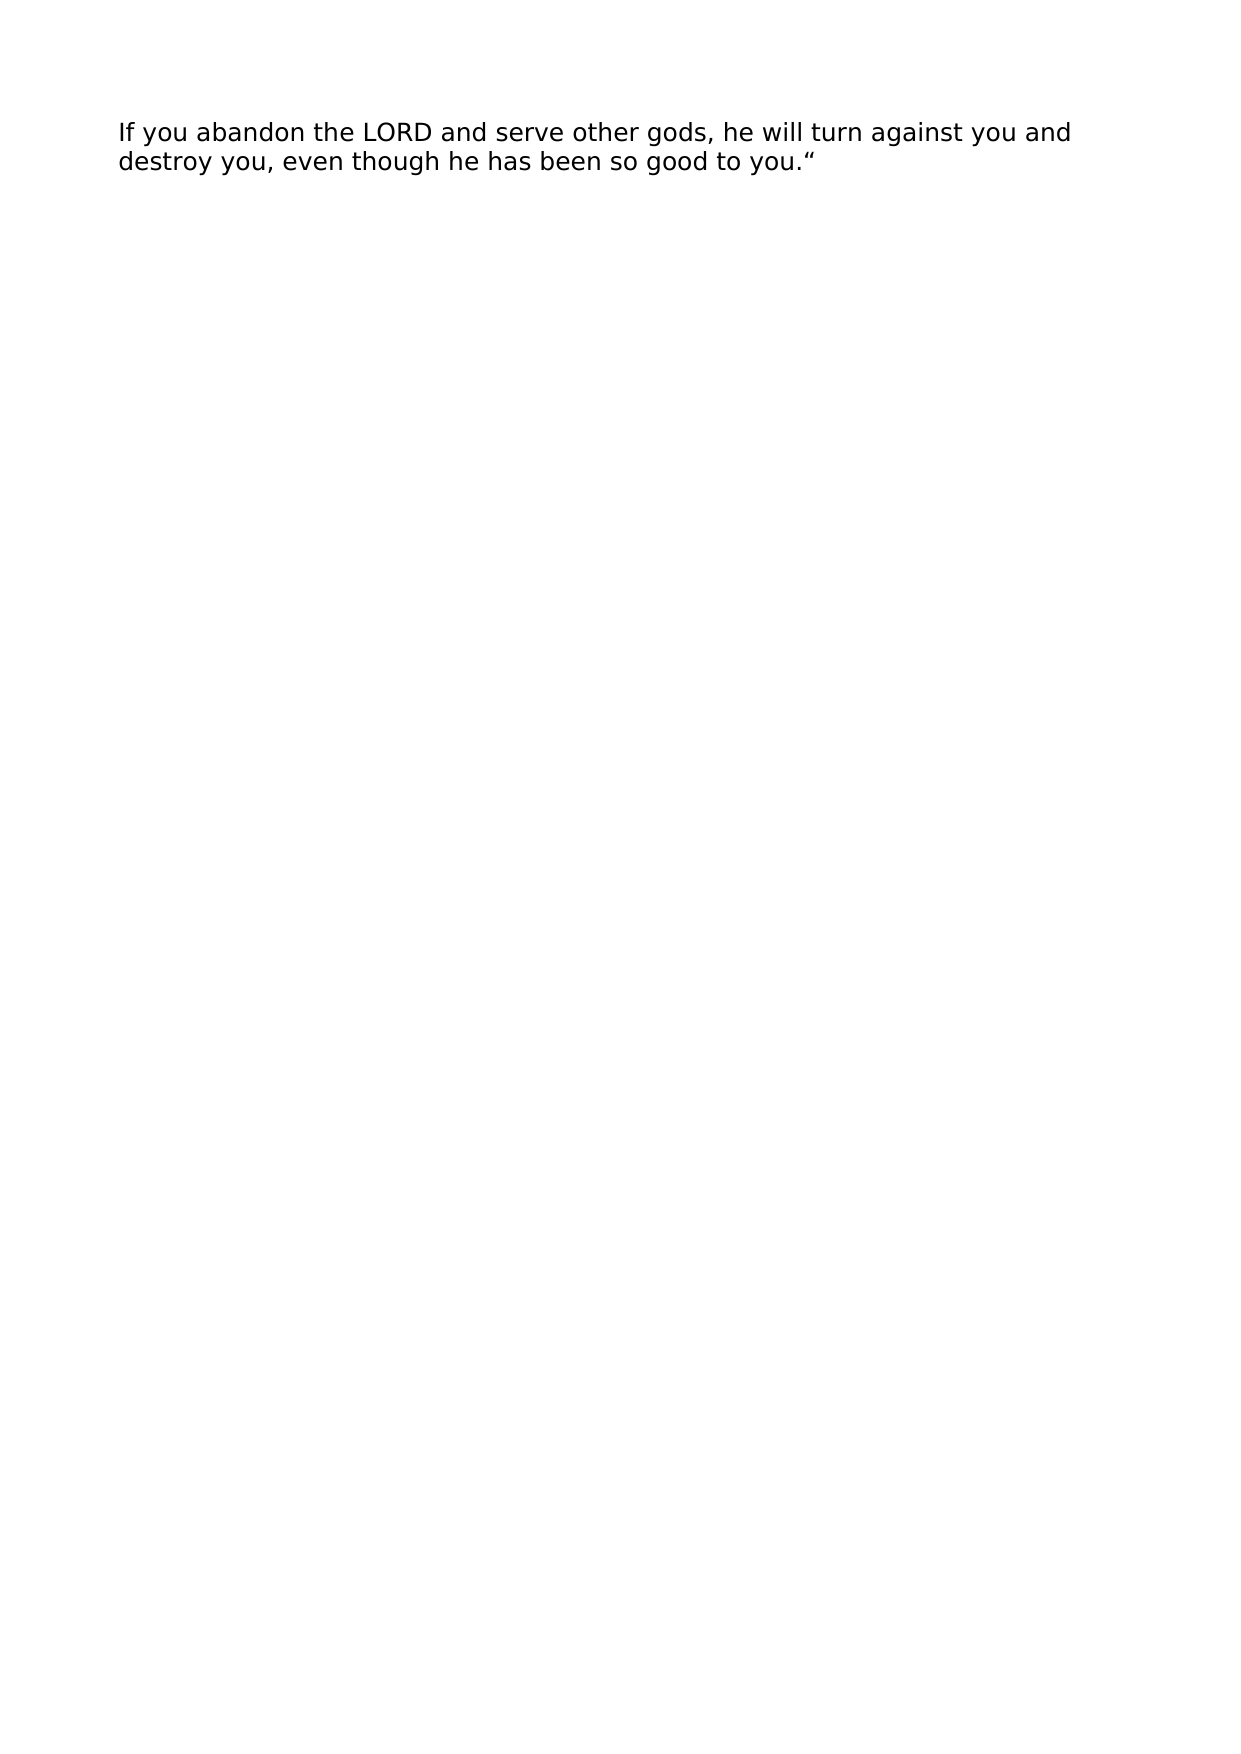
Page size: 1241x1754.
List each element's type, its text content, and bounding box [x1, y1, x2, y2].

text If you abandon the LORD and serve other gods, he will turn against you and destroy you, even though he has been so good to you.“ [118, 118, 1122, 176]
